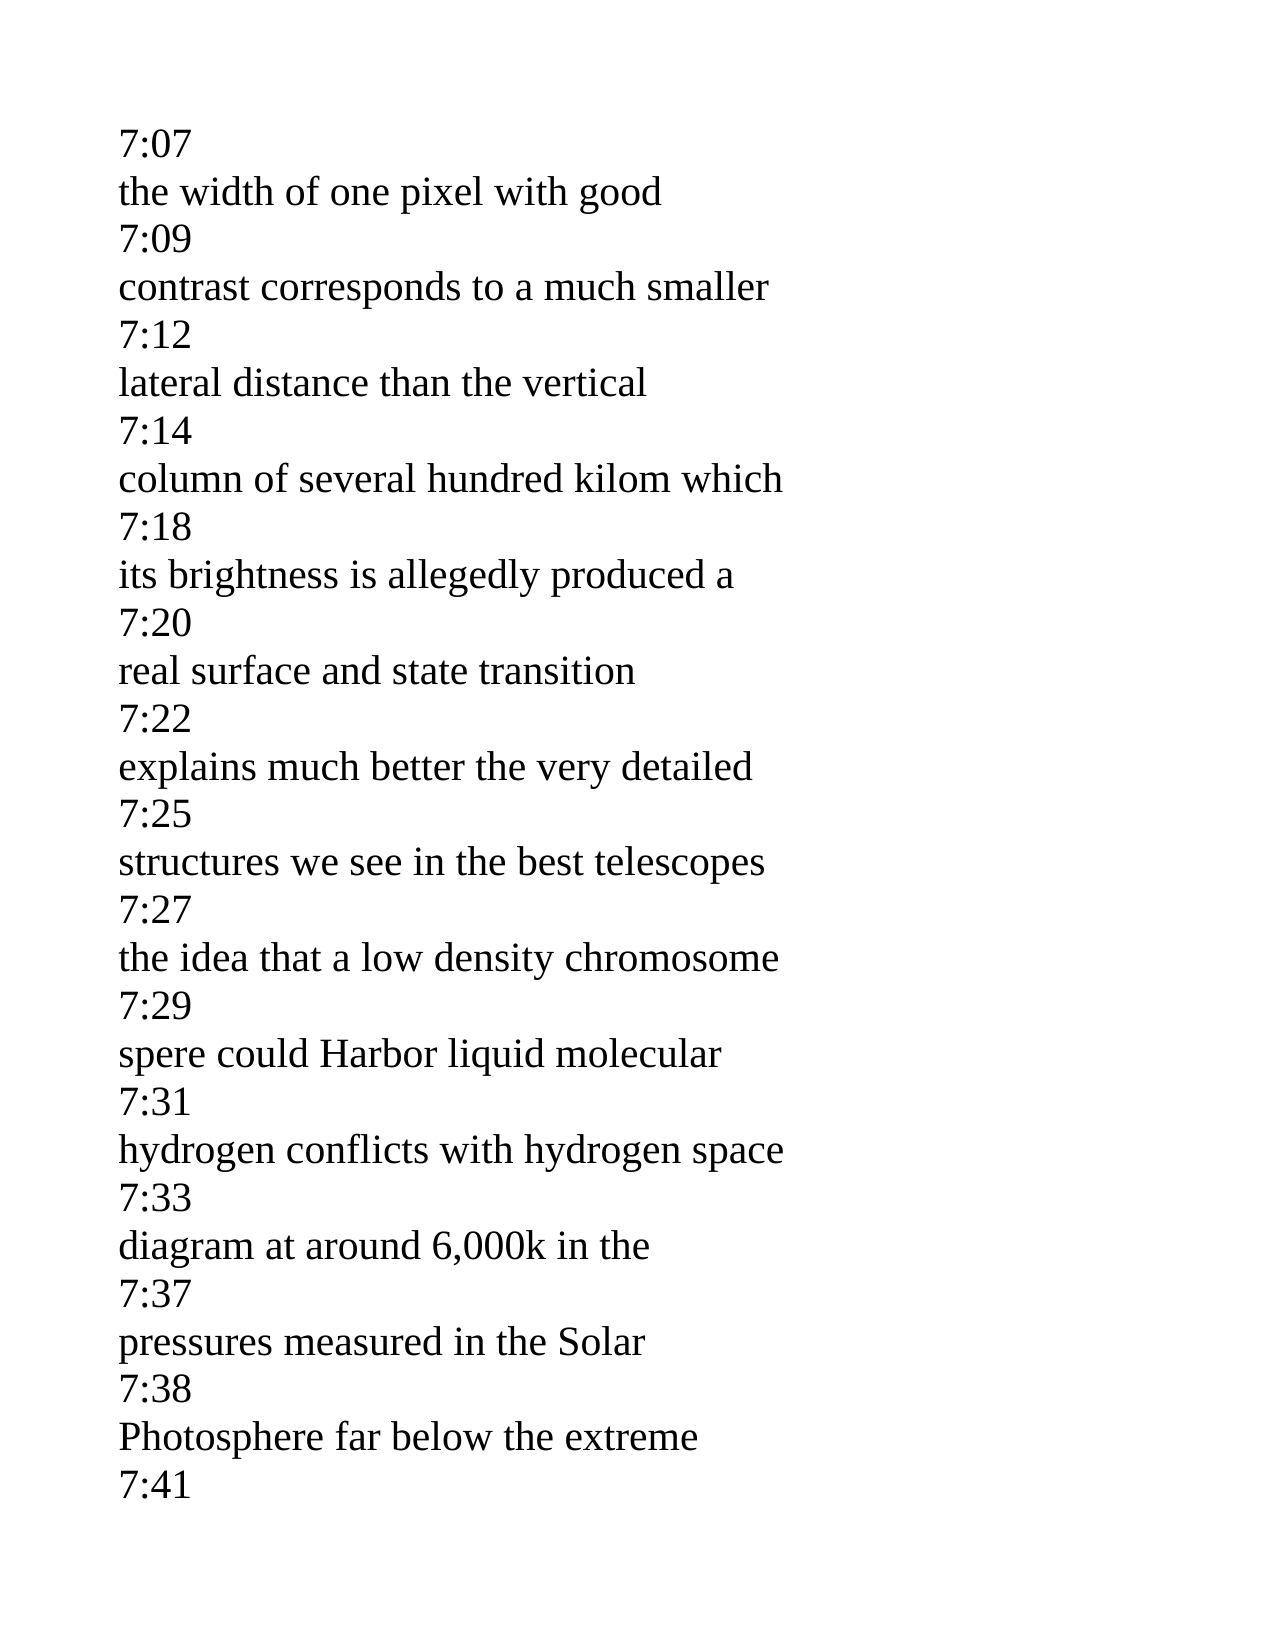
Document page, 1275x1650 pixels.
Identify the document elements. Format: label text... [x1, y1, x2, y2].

text diagram at around 6,000k in the [118, 1220, 1157, 1268]
text 7:31 [118, 1076, 1157, 1124]
text 7:37 [118, 1268, 1157, 1316]
text contrast corresponds to a much smaller [118, 262, 1157, 310]
text 7:18 [118, 501, 1157, 549]
text 7:20 [118, 597, 1157, 645]
text 7:09 [118, 214, 1157, 262]
text 7:14 [118, 406, 1157, 453]
text lateral distance than the vertical [118, 358, 1157, 406]
text the width of one pixel with good [118, 166, 1157, 214]
text column of several hundred kilom which [118, 453, 1157, 501]
text real surface and state transition [118, 645, 1157, 693]
text explains much better the very detailed [118, 741, 1157, 789]
text 7:27 [118, 885, 1157, 933]
text 7:33 [118, 1172, 1157, 1220]
text hydrogen conflicts with hydrogen space [118, 1124, 1157, 1172]
text 7:07 [118, 118, 1157, 166]
text 7:12 [118, 310, 1157, 358]
text Photosphere far below the extreme [118, 1412, 1157, 1460]
text 7:25 [118, 789, 1157, 837]
text structures we see in the best telescopes [118, 837, 1157, 885]
text its brightness is allegedly produced a [118, 549, 1157, 597]
text 7:41 [118, 1460, 1157, 1508]
text 7:29 [118, 981, 1157, 1028]
text 7:22 [118, 693, 1157, 741]
text spere could Harbor liquid molecular [118, 1028, 1157, 1076]
text pressures measured in the Solar [118, 1316, 1157, 1364]
text 7:38 [118, 1364, 1157, 1412]
text the idea that a low density chromosome [118, 933, 1157, 981]
